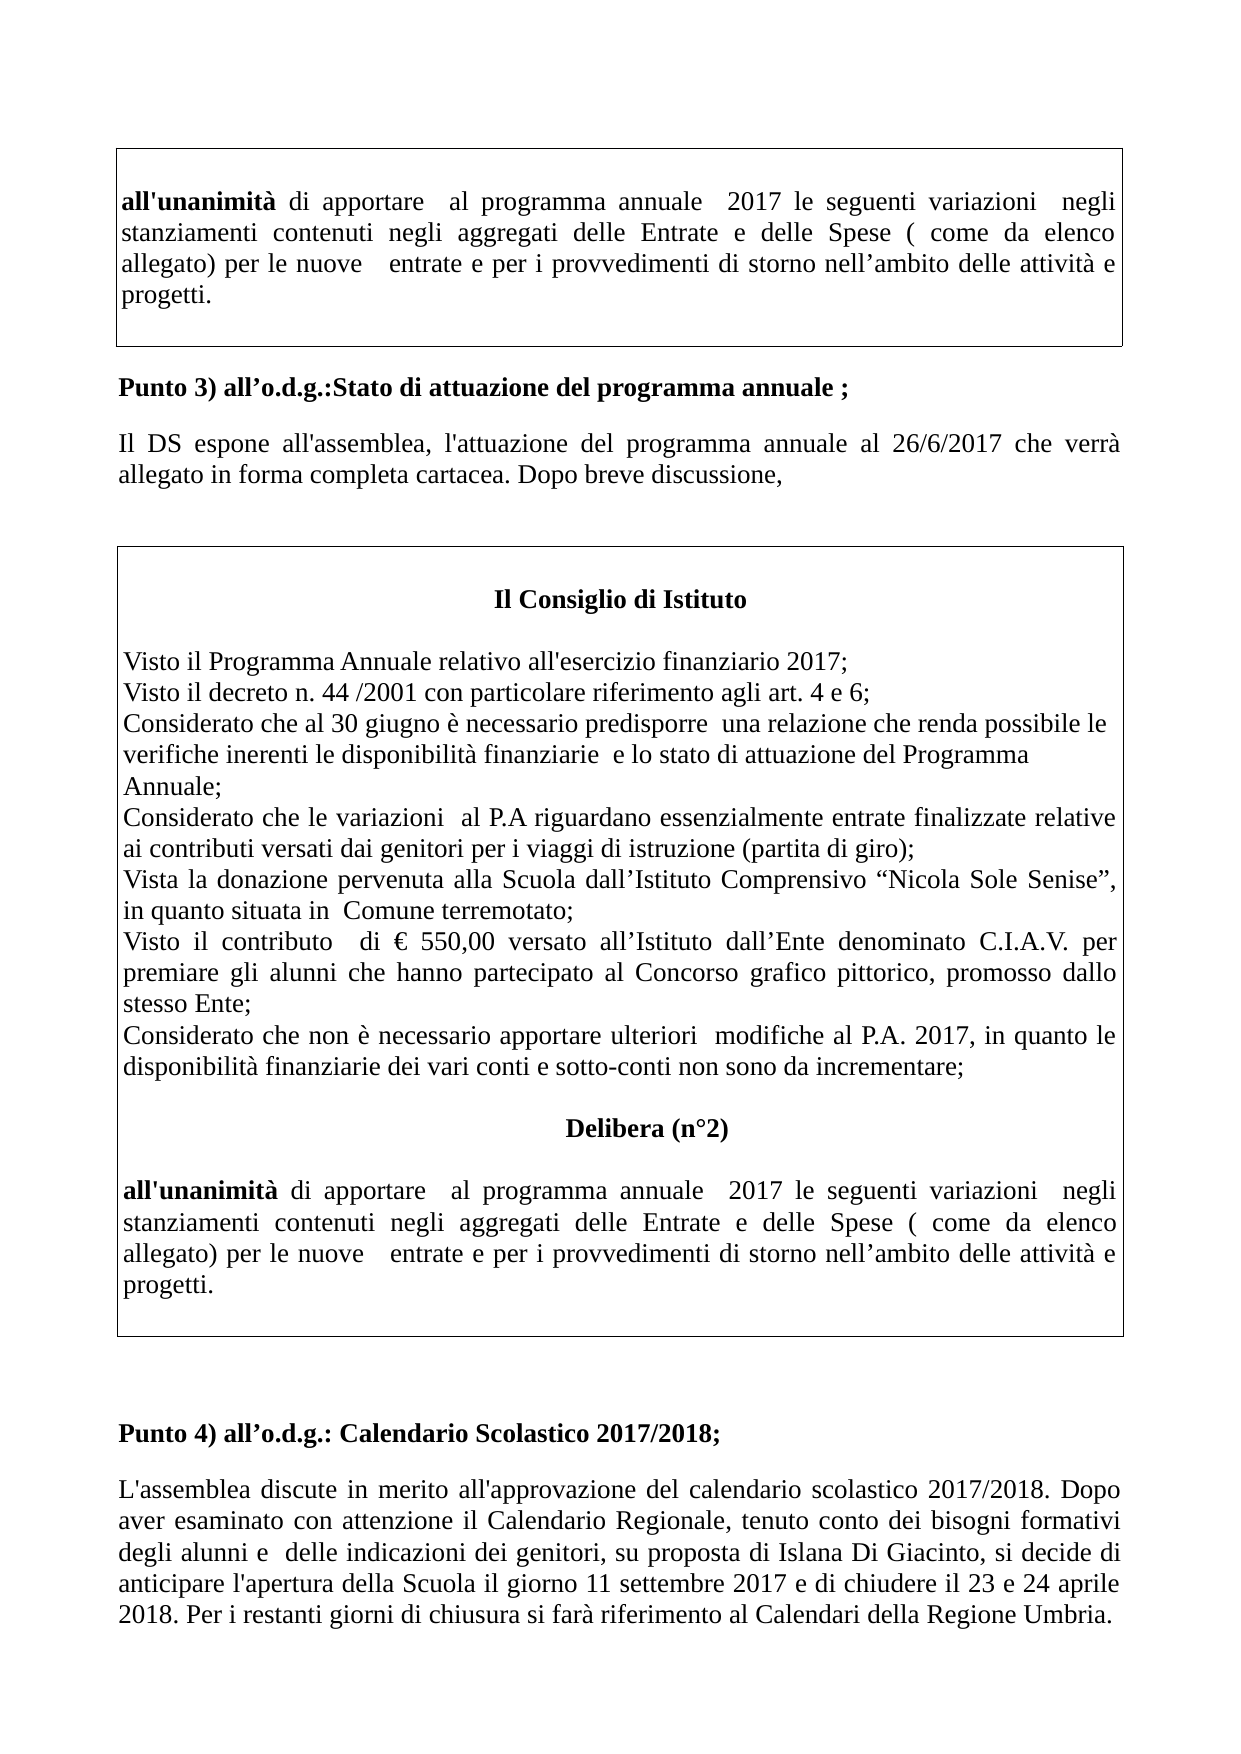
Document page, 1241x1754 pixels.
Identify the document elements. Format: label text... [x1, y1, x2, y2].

table_header Il Consiglio di Istituto Visto il Programma Annuale relativo all'esercizio finanziario 2017; Visto il decreto n. 44 /2001 con particolare riferimento agli art. 4 e 6; Considerato che al 30 giugno è necessario predisporre una relazione che renda possibile le verifiche inerenti le disponibilità finanziarie e lo stato di attuazione del Programma Annuale; Considerato che le variazioni al P.A riguardano essenzialmente entrate finalizzate relative ai contributi versati dai genitori per i viaggi di istruzione (partita di giro); Vista la donazione pervenuta alla Scuola dall’Istituto Comprensivo “Nicola Sole Senise”, in quanto situata in Comune terremotato; Visto il contributo di € 550,00 versato all’Istituto dall’Ente denominato C.I.A.V. per premiare gli alunni che hanno partecipato al Concorso grafico pittorico, promosso dallo stesso Ente; Considerato che non è necessario apportare ulteriori modifiche al P.A. 2017, in quanto le disponibilità finanziarie dei vari conti e sotto-conti non sono da incrementare; Delibera (n°2) all'unanimità di apportare al programma annuale 2017 le seguenti variazioni negli stanziamenti contenuti negli aggregati delle Entrate e delle Spese ( come da elenco allegato) per le nuove entrate e per i provvedimenti di storno nell’ambito delle attività e progetti. [118, 547, 1123, 1336]
text Punto 3) all’o.d.g.:Stato di attuazione del programma annuale ; [118, 371, 1122, 402]
text Il DS espone all'assemblea, l'attuazione del programma annuale al 26/6/2017 che verrà allegato in forma completa cartacea. Dopo breve discussione, [118, 427, 1122, 489]
table_header all'unanimità di apportare al programma annuale 2017 le seguenti variazioni negli stanziamenti contenuti negli aggregati delle Entrate e delle Spese ( come da elenco allegato) per le nuove entrate e per i provvedimenti di storno nell’ambito delle attività e progetti. [117, 149, 1122, 346]
text Punto 4) all’o.d.g.: Calendario Scolastico 2017/2018; [118, 1417, 1122, 1448]
text L'assemblea discute in merito all'approvazione del calendario scolastico 2017/2018. Dopo aver esaminato con attenzione il Calendario Regionale, tenuto conto dei bisogni formativi degli alunni e delle indicazioni dei genitori, su proposta di Islana Di Giacinto, si decide di anticipare l'apertura della Scuola il giorno 11 settembre 2017 e di chiudere il 23 e 24 aprile 2018. Per i restanti giorni di chiusura si farà riferimento al Calendari della Regione Umbria. [118, 1473, 1122, 1629]
